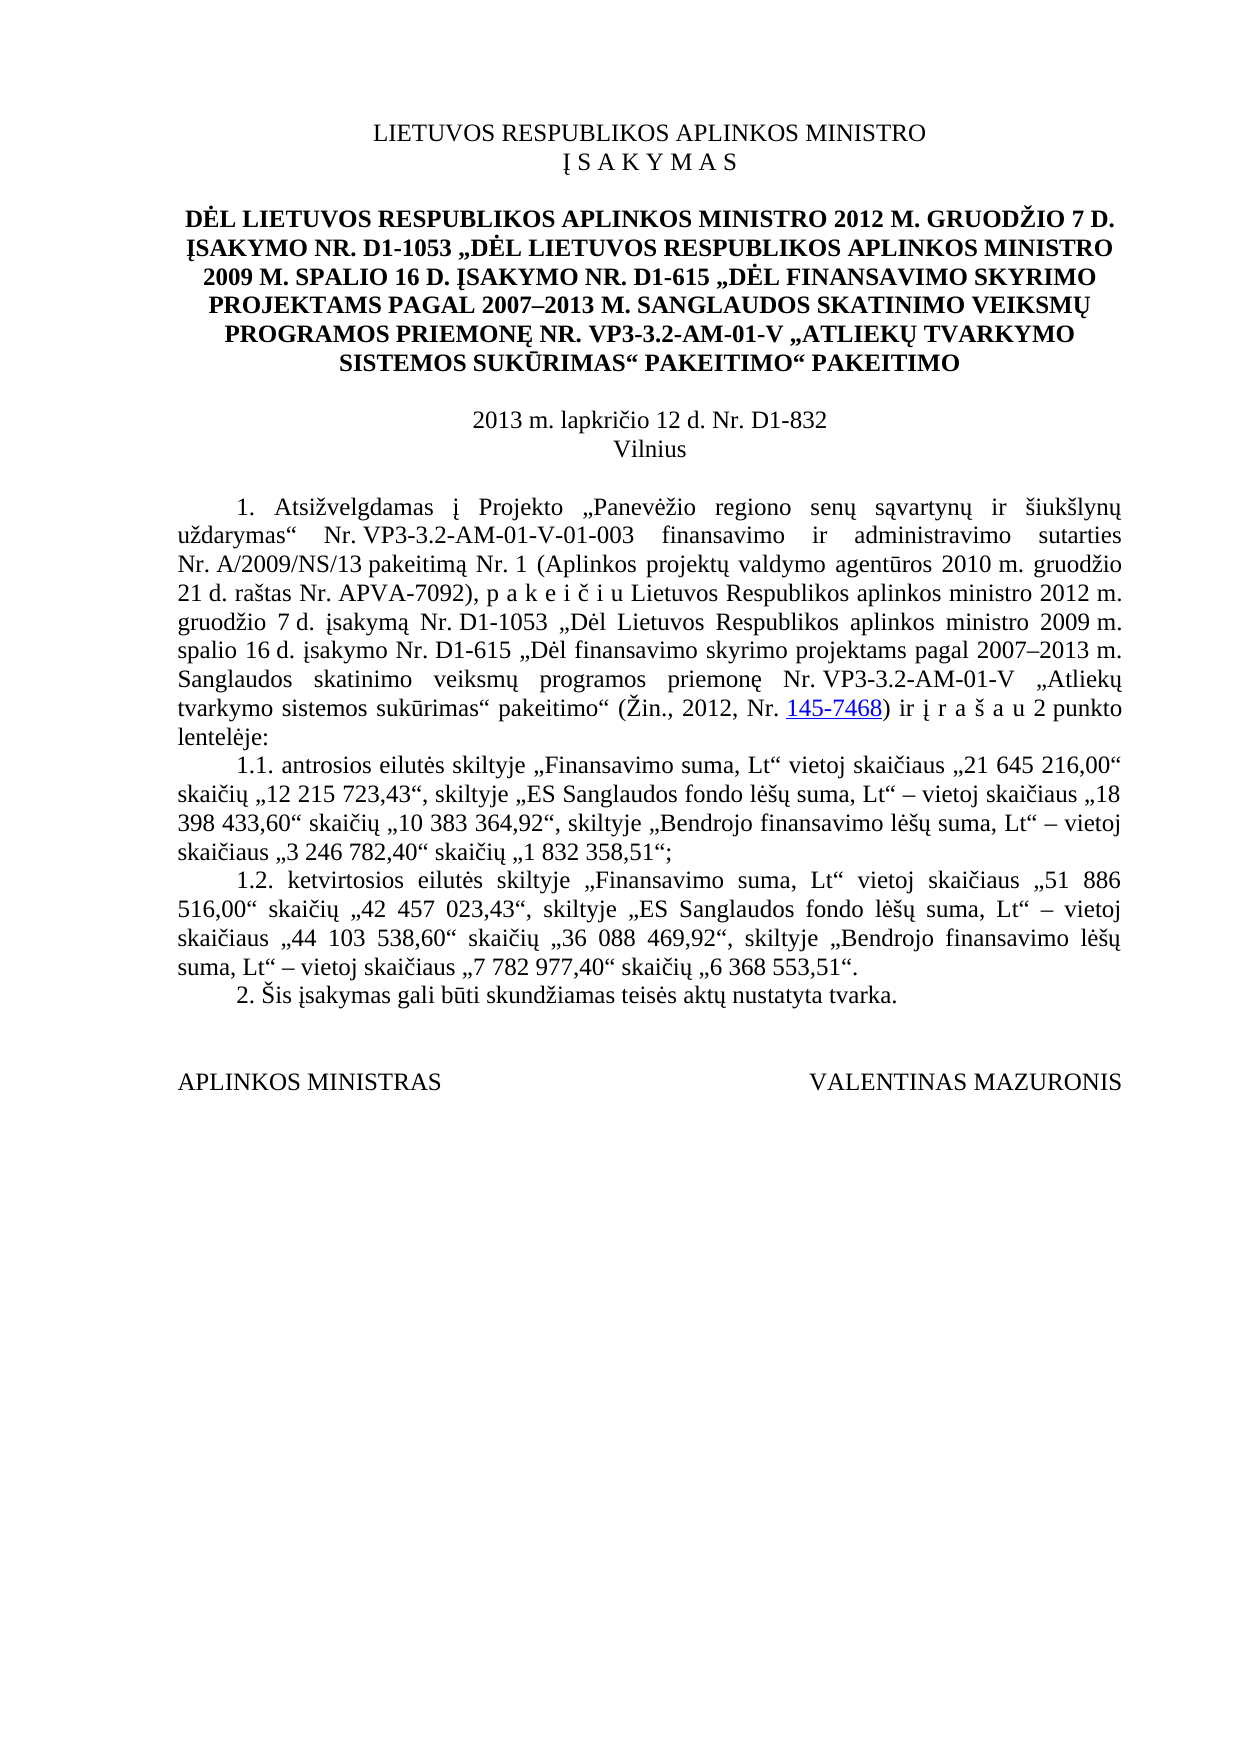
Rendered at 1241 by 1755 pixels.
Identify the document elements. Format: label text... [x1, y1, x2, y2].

text DĖL LIETUVOS RESPUBLIKOS APLINKOS MINISTRO 2012 M. GRUODŽIO 7 D. ĮSAKYMO Nr. D1-1053 „DĖL LIETUVOS RESPUBLIKOS APLINKOS MINISTRO 2009 M. SPALIO 16 D. ĮSAKYMO Nr. D1-615 „DĖL FINANSAVIMO SKYRIMO PROJEKTAMS PAGAL 2007–2013 M. SANGLAUDOS SKATINIMO VEIKSMŲ PROGRAMOS PRIEMONĘ Nr. VP3-3.2-AM-01-V „ATLIEKŲ TVARKYMO SISTEMOS SUKŪRIMAS“ PAKEITIMO“ PAKEITIMO [177, 204, 1122, 377]
text 2. Šis įsakymas gali būti skundžiamas teisės aktų nustatyta tvarka. [177, 981, 1122, 1009]
text 1.2. ketvirtosios eilutės skiltyje „Finansavimo suma, Lt“ vietoj skaičiaus „51 886 516,00“ skaičių „42 457 023,43“, skiltyje „ES Sanglaudos fondo lėšų suma, Lt“ – vietoj skaičiaus „44 103 538,60“ skaičių „36 088 469,92“, skiltyje „Bendrojo finansavimo lėšų suma, Lt“ – vietoj skaičiaus „7 782 977,40“ skaičių „6 368 553,51“. [177, 866, 1122, 981]
text Aplinkos ministras Valentinas Mazuronis [177, 1067, 1122, 1096]
text 2013 m. lapkričio 12 d. Nr. D1-832 [177, 406, 1122, 434]
text Į S A K Y M A S [177, 147, 1122, 176]
text 1. Atsižvelgdamas į Projekto „Panevėžio regiono senų sąvartynų ir šiukšlynų uždarymas“ Nr. VP3-3.2-AM-01-V-01-003 finansavimo ir administravimo sutarties Nr. A/2009/NS/13 pakeitimą Nr. 1 (Aplinkos projektų valdymo agentūros 2010 m. gruodžio 21 d. raštas Nr. APVA-7092), p a k e i č i u Lietuvos Respublikos aplinkos ministro 2012 m. gruodžio 7 d. įsakymą Nr. D1-1053 „Dėl Lietuvos Respublikos aplinkos ministro 2009 m. spalio 16 d. įsakymo Nr. D1-615 „Dėl finansavimo skyrimo projektams pagal 2007–2013 m. Sanglaudos skatinimo veiksmų programos priemonę Nr. VP3-3.2-AM-01-V „Atliekų tvarkymo sistemos sukūrimas“ pakeitimo“ (Žin., 2012, Nr. 145-7468) ir į r a š a u 2 punkto lentelėje: [177, 492, 1122, 751]
text Vilnius [177, 434, 1122, 463]
text LIETUVOS RESPUBLIKOS APLINKOS MINISTRO [177, 118, 1122, 147]
text 1.1. antrosios eilutės skiltyje „Finansavimo suma, Lt“ vietoj skaičiaus „21 645 216,00“ skaičių „12 215 723,43“, skiltyje „ES Sanglaudos fondo lėšų suma, Lt“ – vietoj skaičiaus „18 398 433,60“ skaičių „10 383 364,92“, skiltyje „Bendrojo finansavimo lėšų suma, Lt“ – vietoj skaičiaus „3 246 782,40“ skaičių „1 832 358,51“; [177, 751, 1122, 866]
